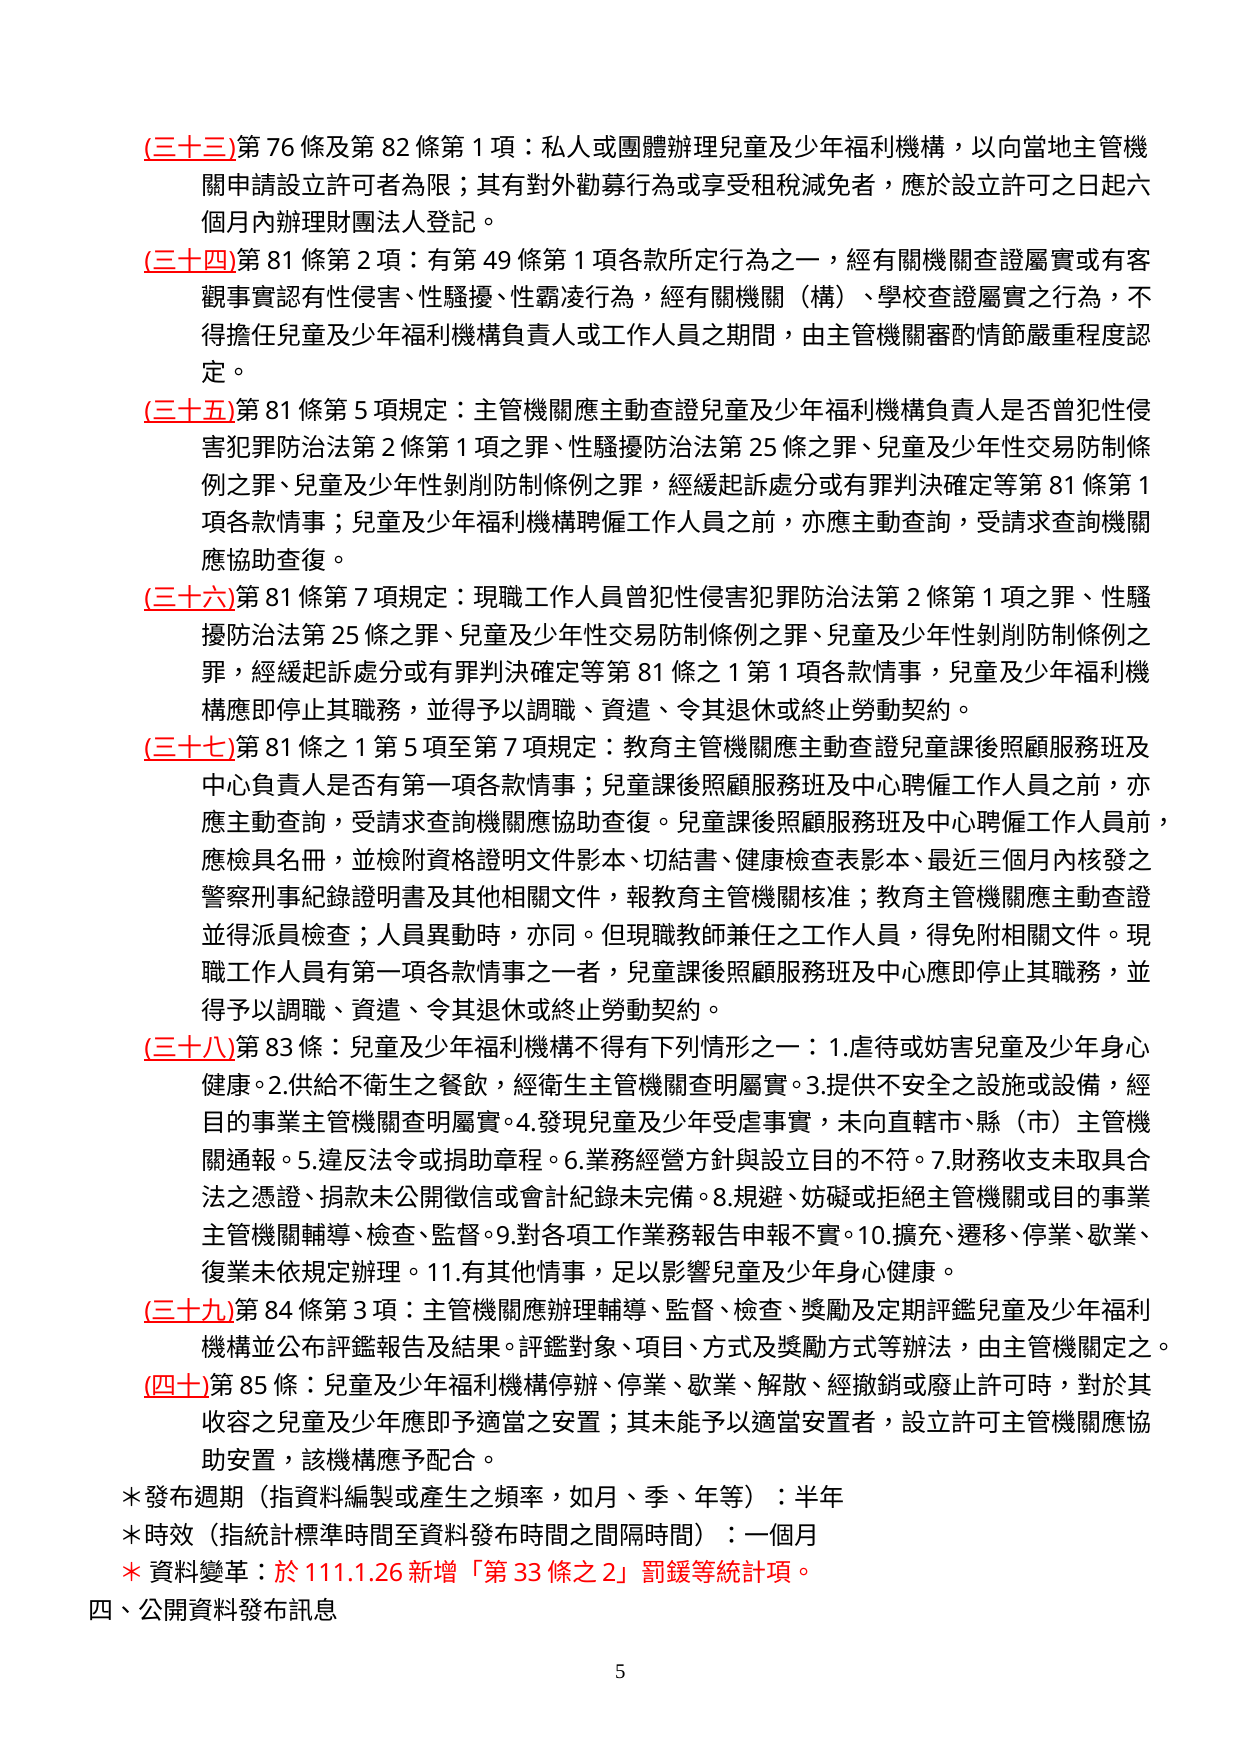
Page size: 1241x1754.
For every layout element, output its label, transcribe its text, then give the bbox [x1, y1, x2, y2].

text 四、公開資料發布訊息 [89, 1589, 1152, 1627]
text (三十五)第81條第5項規定：主管機關應主動查證兒童及少年福利機構負責人是否曾犯性侵害犯罪防治法第2條第1項之罪、性騷擾防治法第25條之罪、兒童及少年性交易防制條例之罪、兒童及少年性剝削防制條例之罪，經緩起訴處分或有罪判決確定等第81條第1項各款情事；兒童及少年福利機構聘僱工作人員之前，亦應主動查詢，受請求查詢機關應協助查復。 [144, 389, 1152, 577]
text (三十六)第81條第7項規定：現職工作人員曾犯性侵害犯罪防治法第2條第1項之罪、性騷擾防治法第25條之罪、兒童及少年性交易防制條例之罪、兒童及少年性剝削防制條例之罪，經緩起訴處分或有罪判決確定等第81條之1第1項各款情事，兒童及少年福利機構應即停止其職務，並得予以調職、資遣、令其退休或終止勞動契約。 [144, 577, 1152, 727]
text (三十三)第76條及第82條第1項：私人或團體辦理兒童及少年福利機構，以向當地主管機關申請設立許可者為限；其有對外勸募行為或享受租稅減免者，應於設立許可之日起六個月內辦理財團法人登記。 [144, 127, 1152, 239]
text ＊發布週期（指資料編製或產生之頻率，如月、季、年等）：半年 [119, 1477, 1152, 1514]
text (三十四)第81條第2項：有第49條第1項各款所定行為之一，經有關機關查證屬實或有客觀事實認有性侵害、性騷擾、性霸凌行為，經有關機關（構）、學校查證屬實之行為，不得擔任兒童及少年福利機構負責人或工作人員之期間，由主管機關審酌情節嚴重程度認定。 [144, 239, 1152, 389]
list 資料變革：於111.1.26新增「第33條之2」罰鍰等統計項。 [119, 1552, 1152, 1589]
text (四十)第85條：兒童及少年福利機構停辦、停業、歇業、解散、經撤銷或廢止許可時，對於其收容之兒童及少年應即予適當之安置；其未能予以適當安置者，設立許可主管機關應協助安置，該機構應予配合。 [144, 1364, 1152, 1477]
text (三十七)第81條之1第5項至第7項規定：教育主管機關應主動查證兒童課後照顧服務班及中心負責人是否有第一項各款情事；兒童課後照顧服務班及中心聘僱工作人員之前，亦應主動查詢，受請求查詢機關應協助查復。兒童課後照顧服務班及中心聘僱工作人員前，應檢具名冊，並檢附資格證明文件影本、切結書、健康檢查表影本、最近三個月內核發之警察刑事紀錄證明書及其他相關文件，報教育主管機關核准；教育主管機關應主動查證並得派員檢查；人員異動時，亦同。但現職教師兼任之工作人員，得免附相關文件。現職工作人員有第一項各款情事之一者，兒童課後照顧服務班及中心應即停止其職務，並得予以調職、資遣、令其退休或終止勞動契約。 [144, 727, 1152, 1027]
text (三十八)第83條：兒童及少年福利機構不得有下列情形之一：1.虐待或妨害兒童及少年身心健康。2.供給不衛生之餐飲，經衛生主管機關查明屬實。3.提供不安全之設施或設備，經目的事業主管機關查明屬實。4.發現兒童及少年受虐事實，未向直轄市、縣（市）主管機關通報。5.違反法令或捐助章程。6.業務經營方針與設立目的不符。7.財務收支未取具合法之憑證、捐款未公開徵信或會計紀錄未完備。8.規避、妨礙或拒絕主管機關或目的事業主管機關輔導、檢查、監督。9.對各項工作業務報告申報不實。10.擴充、遷移、停業、歇業、復業未依規定辦理。11.有其他情事，足以影響兒童及少年身心健康。 [144, 1027, 1152, 1289]
text (三十九)第84條第3項：主管機關應辦理輔導、監督、檢查、獎勵及定期評鑑兒童及少年福利機構並公布評鑑報告及結果。評鑑對象、項目、方式及獎勵方式等辦法，由主管機關定之。 [144, 1289, 1152, 1364]
text ＊時效（指統計標準時間至資料發布時間之間隔時間）：一個月 [119, 1514, 1152, 1552]
